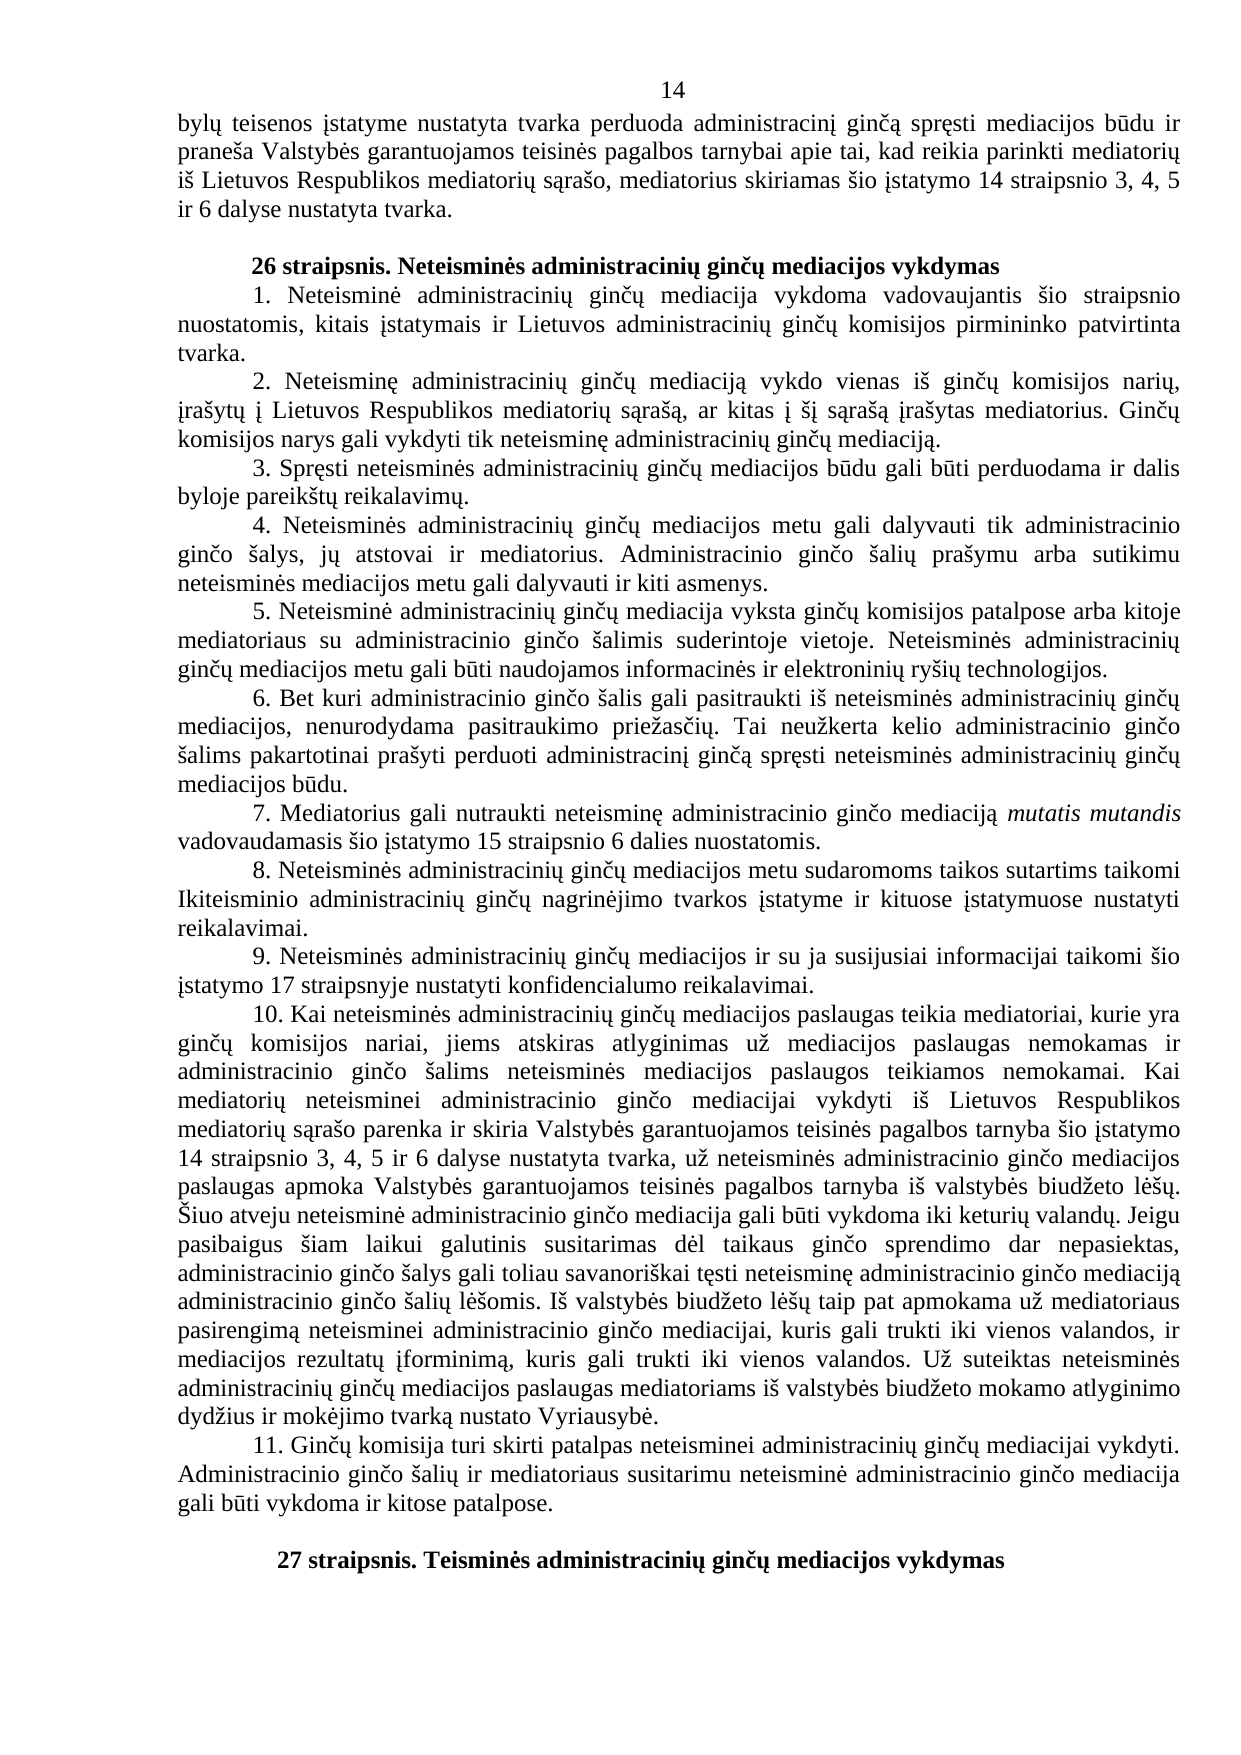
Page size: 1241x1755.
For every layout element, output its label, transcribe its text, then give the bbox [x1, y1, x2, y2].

text 5. Neteisminė administracinių ginčų mediacija vyksta ginčų komisijos patalpose arba kitoje mediatoriaus su administracinio ginčo šalimis suderintoje vietoje. Neteisminės administracinių ginčų mediacijos metu gali būti naudojamos informacinės ir elektroninių ryšių technologijos. [177, 596, 1181, 683]
text 4. Neteisminės administracinių ginčų mediacijos metu gali dalyvauti tik administracinio ginčo šalys, jų atstovai ir mediatorius. Administracinio ginčo šalių prašymu arba sutikimu neteisminės mediacijos metu gali dalyvauti ir kiti asmenys. [177, 510, 1181, 596]
text 6. Bet kuri administracinio ginčo šalis gali pasitraukti iš neteisminės administracinių ginčų mediacijos, nenurodydama pasitraukimo priežasčių. Tai neužkerta kelio administracinio ginčo šalims pakartotinai prašyti perduoti administracinį ginčą spręsti neteisminės administracinių ginčų mediacijos būdu. [177, 683, 1181, 798]
text 26 straipsnis. Neteisminės administracinių ginčų mediacijos vykdymas [251, 251, 1181, 280]
text 3. Spręsti neteisminės administracinių ginčų mediacijos būdu gali būti perduodama ir dalis byloje pareikštų reikalavimų. [177, 453, 1181, 510]
text 8. Neteisminės administracinių ginčų mediacijos metu sudaromoms taikos sutartims taikomi Ikiteisminio administracinių ginčų nagrinėjimo tvarkos įstatyme ir kituose įstatymuose nustatyti reikalavimai. [177, 855, 1181, 941]
text 27 straipsnis. Teisminės administracinių ginčų mediacijos vykdymas [251, 1545, 1181, 1574]
text 10. Kai neteisminės administracinių ginčų mediacijos paslaugas teikia mediatoriai, kurie yra ginčų komisijos nariai, jiems atskiras atlyginimas už mediacijos paslaugas nemokamas ir administracinio ginčo šalims neteisminės mediacijos paslaugos teikiamos nemokamai. Kai mediatorių neteisminei administracinio ginčo mediacijai vykdyti iš Lietuvos Respublikos mediatorių sąrašo parenka ir skiria Valstybės garantuojamos teisinės pagalbos tarnyba šio įstatymo 14 straipsnio 3, 4, 5 ir 6 dalyse nustatyta tvarka, už neteisminės administracinio ginčo mediacijos paslaugas apmoka Valstybės garantuojamos teisinės pagalbos tarnyba iš valstybės biudžeto lėšų. Šiuo atveju neteisminė administracinio ginčo mediacija gali būti vykdoma iki keturių valandų. Jeigu pasibaigus šiam laikui galutinis susitarimas dėl taikaus ginčo sprendimo dar nepasiektas, administracinio ginčo šalys gali toliau savanoriškai tęsti neteisminę administracinio ginčo mediaciją administracinio ginčo šalių lėšomis. Iš valstybės biudžeto lėšų taip pat apmokama už mediatoriaus pasirengimą neteisminei administracinio ginčo mediacijai, kuris gali trukti iki vienos valandos, ir mediacijos rezultatų įforminimą, kuris gali trukti iki vienos valandos. Už suteiktas neteisminės administracinių ginčų mediacijos paslaugas mediatoriams iš valstybės biudžeto mokamo atlyginimo dydžius ir mokėjimo tvarką nustato Vyriausybė. [177, 999, 1181, 1430]
text bylų teisenos įstatyme nustatyta tvarka perduoda administracinį ginčą spręsti mediacijos būdu ir praneša Valstybės garantuojamos teisinės pagalbos tarnybai apie tai, kad reikia parinkti mediatorių iš Lietuvos Respublikos mediatorių sąrašo, mediatorius skiriamas šio įstatymo 14 straipsnio 3, 4, 5 ir 6 dalyse nustatyta tvarka. [177, 108, 1181, 223]
text 7. Mediatorius gali nutraukti neteisminę administracinio ginčo mediaciją mutatis mutandis vadovaudamasis šio įstatymo 15 straipsnio 6 dalies nuostatomis. [177, 798, 1181, 855]
text 9. Neteisminės administracinių ginčų mediacijos ir su ja susijusiai informacijai taikomi šio įstatymo 17 straipsnyje nustatyti konfidencialumo reikalavimai. [177, 941, 1181, 999]
text 1. Neteisminė administracinių ginčų mediacija vykdoma vadovaujantis šio straipsnio nuostatomis, kitais įstatymais ir Lietuvos administracinių ginčų komisijos pirmininko patvirtinta tvarka. [177, 280, 1181, 366]
text 11. Ginčų komisija turi skirti patalpas neteisminei administracinių ginčų mediacijai vykdyti. Administracinio ginčo šalių ir mediatoriaus susitarimu neteisminė administracinio ginčo mediacija gali būti vykdoma ir kitose patalpose. [177, 1430, 1181, 1516]
text 2. Neteisminę administracinių ginčų mediaciją vykdo vienas iš ginčų komisijos narių, įrašytų į Lietuvos Respublikos mediatorių sąrašą, ar kitas į šį sąrašą įrašytas mediatorius. Ginčų komisijos narys gali vykdyti tik neteisminę administracinių ginčų mediaciją. [177, 366, 1181, 453]
